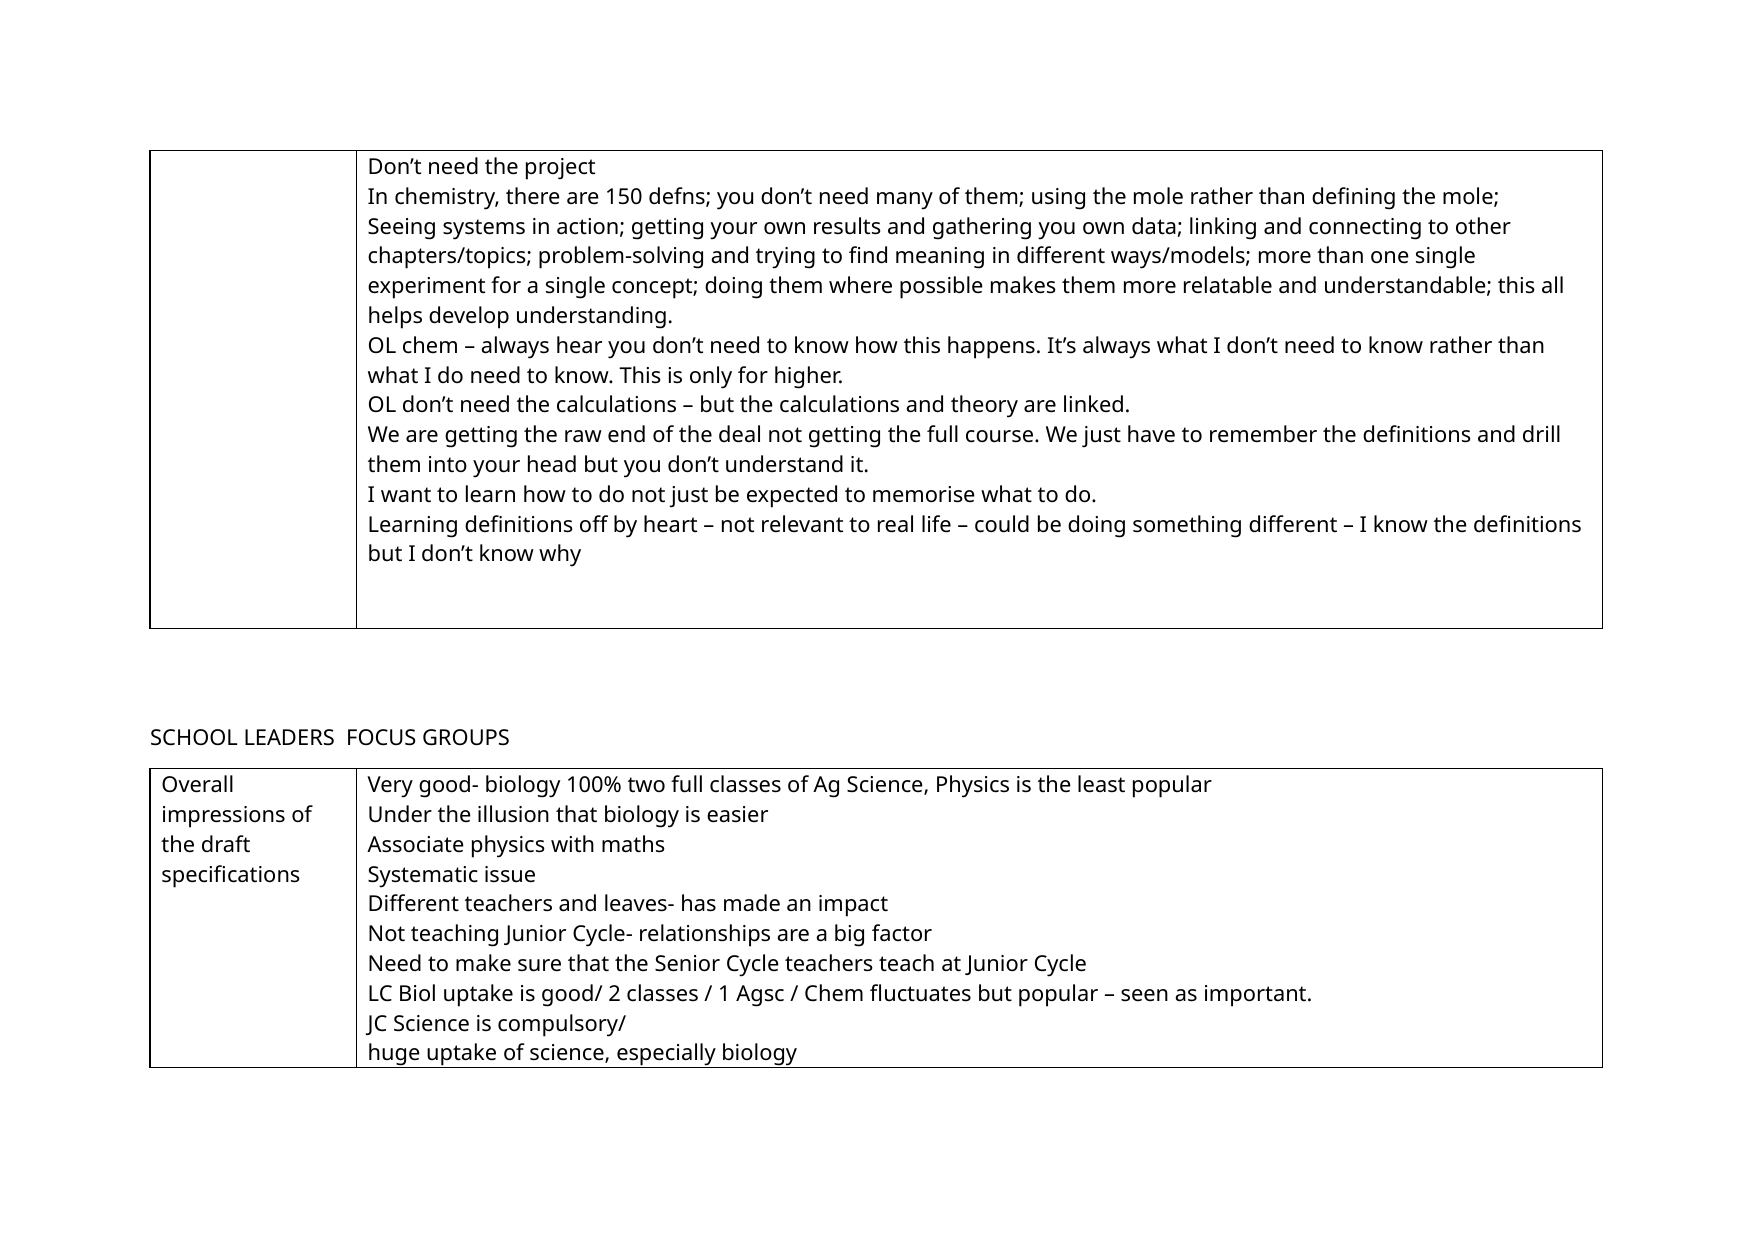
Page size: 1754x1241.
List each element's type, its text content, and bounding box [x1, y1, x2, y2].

text SCHOOL LEADERS FOCUS GROUPS [150, 722, 1604, 751]
table_cell Don’t need the project In chemistry, there are 150 defns; you don’t need many of them; using the mole rather than defining the mole; Seeing systems in action; getting your own results and gathering you own data; linking and connecting to other chapters/topics; problem-solving and trying to find meaning in different ways/models; more than one single experiment for a single concept; doing them where possible makes them more relatable and understandable; this all helps develop understanding. OL chem – always hear you don’t need to know how this happens. It’s always what I don’t need to know rather than what I do need to know. This is only for higher. OL don’t need the calculations – but the calculations and theory are linked. We are getting the raw end of the deal not getting the full course. We just have to remember the definitions and drill them into your head but you don’t understand it. I want to learn how to do not just be expected to memorise what to do. Learning definitions off by heart – not relevant to real life – could be doing something different – I know the definitions but I don’t know why [357, 151, 1602, 628]
table_cell [151, 151, 356, 628]
table_header Overall impressions of the draft specifications [151, 769, 356, 1067]
table_header Very good- biology 100% two full classes of Ag Science, Physics is the least popular Under the illusion that biology is easier Associate physics with maths Systematic issue Different teachers and leaves- has made an impact Not teaching Junior Cycle- relationships are a big factor Need to make sure that the Senior Cycle teachers teach at Junior Cycle LC Biol uptake is good/ 2 classes / 1 Agsc / Chem fluctuates but popular – seen as important. JC Science is compulsory/ huge uptake of science, especially biology [357, 769, 1602, 1067]
